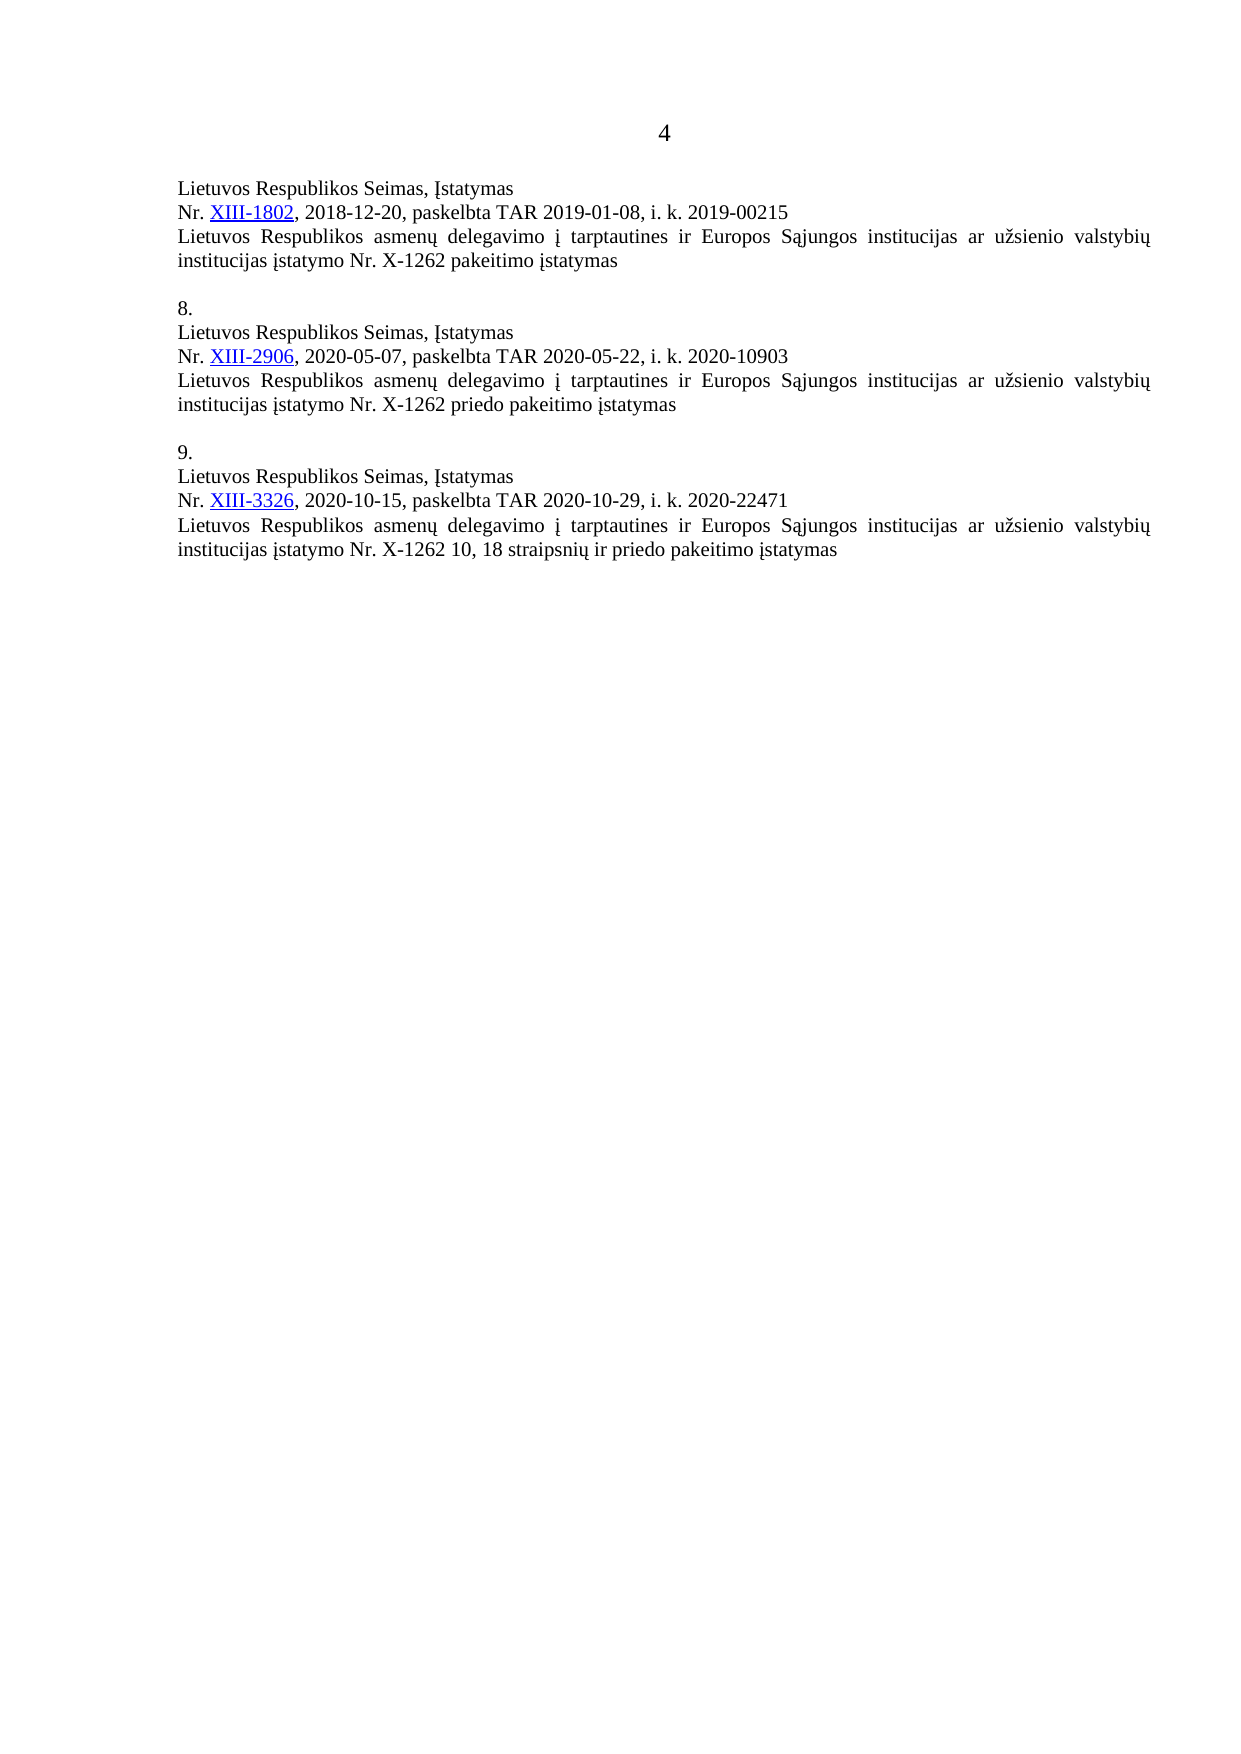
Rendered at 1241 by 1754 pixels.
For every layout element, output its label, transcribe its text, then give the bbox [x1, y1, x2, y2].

text Lietuvos Respublikos Seimas, Įstatymas [177, 176, 1152, 200]
text Lietuvos Respublikos asmenų delegavimo į tarptautines ir Europos Sąjungos institucijas ar užsienio valstybių institucijas įstatymo Nr. X-1262 priedo pakeitimo įstatymas [177, 368, 1152, 416]
text Lietuvos Respublikos asmenų delegavimo į tarptautines ir Europos Sąjungos institucijas ar užsienio valstybių institucijas įstatymo Nr. X-1262 pakeitimo įstatymas [177, 224, 1152, 272]
text Lietuvos Respublikos asmenų delegavimo į tarptautines ir Europos Sąjungos institucijas ar užsienio valstybių institucijas įstatymo Nr. X-1262 10, 18 straipsnių ir priedo pakeitimo įstatymas [177, 512, 1152, 561]
text Lietuvos Respublikos Seimas, Įstatymas [177, 320, 1152, 344]
text Nr. XIII-2906, 2020-05-07, paskelbta TAR 2020-05-22, i. k. 2020-10903 [177, 344, 1152, 368]
text Lietuvos Respublikos Seimas, Įstatymas [177, 464, 1152, 488]
text Nr. XIII-1802, 2018-12-20, paskelbta TAR 2019-01-08, i. k. 2019-00215 [177, 200, 1152, 224]
text Nr. XIII-3326, 2020-10-15, paskelbta TAR 2020-10-29, i. k. 2020-22471 [177, 488, 1152, 512]
text 8. [177, 296, 1152, 320]
text 9. [177, 440, 1152, 464]
